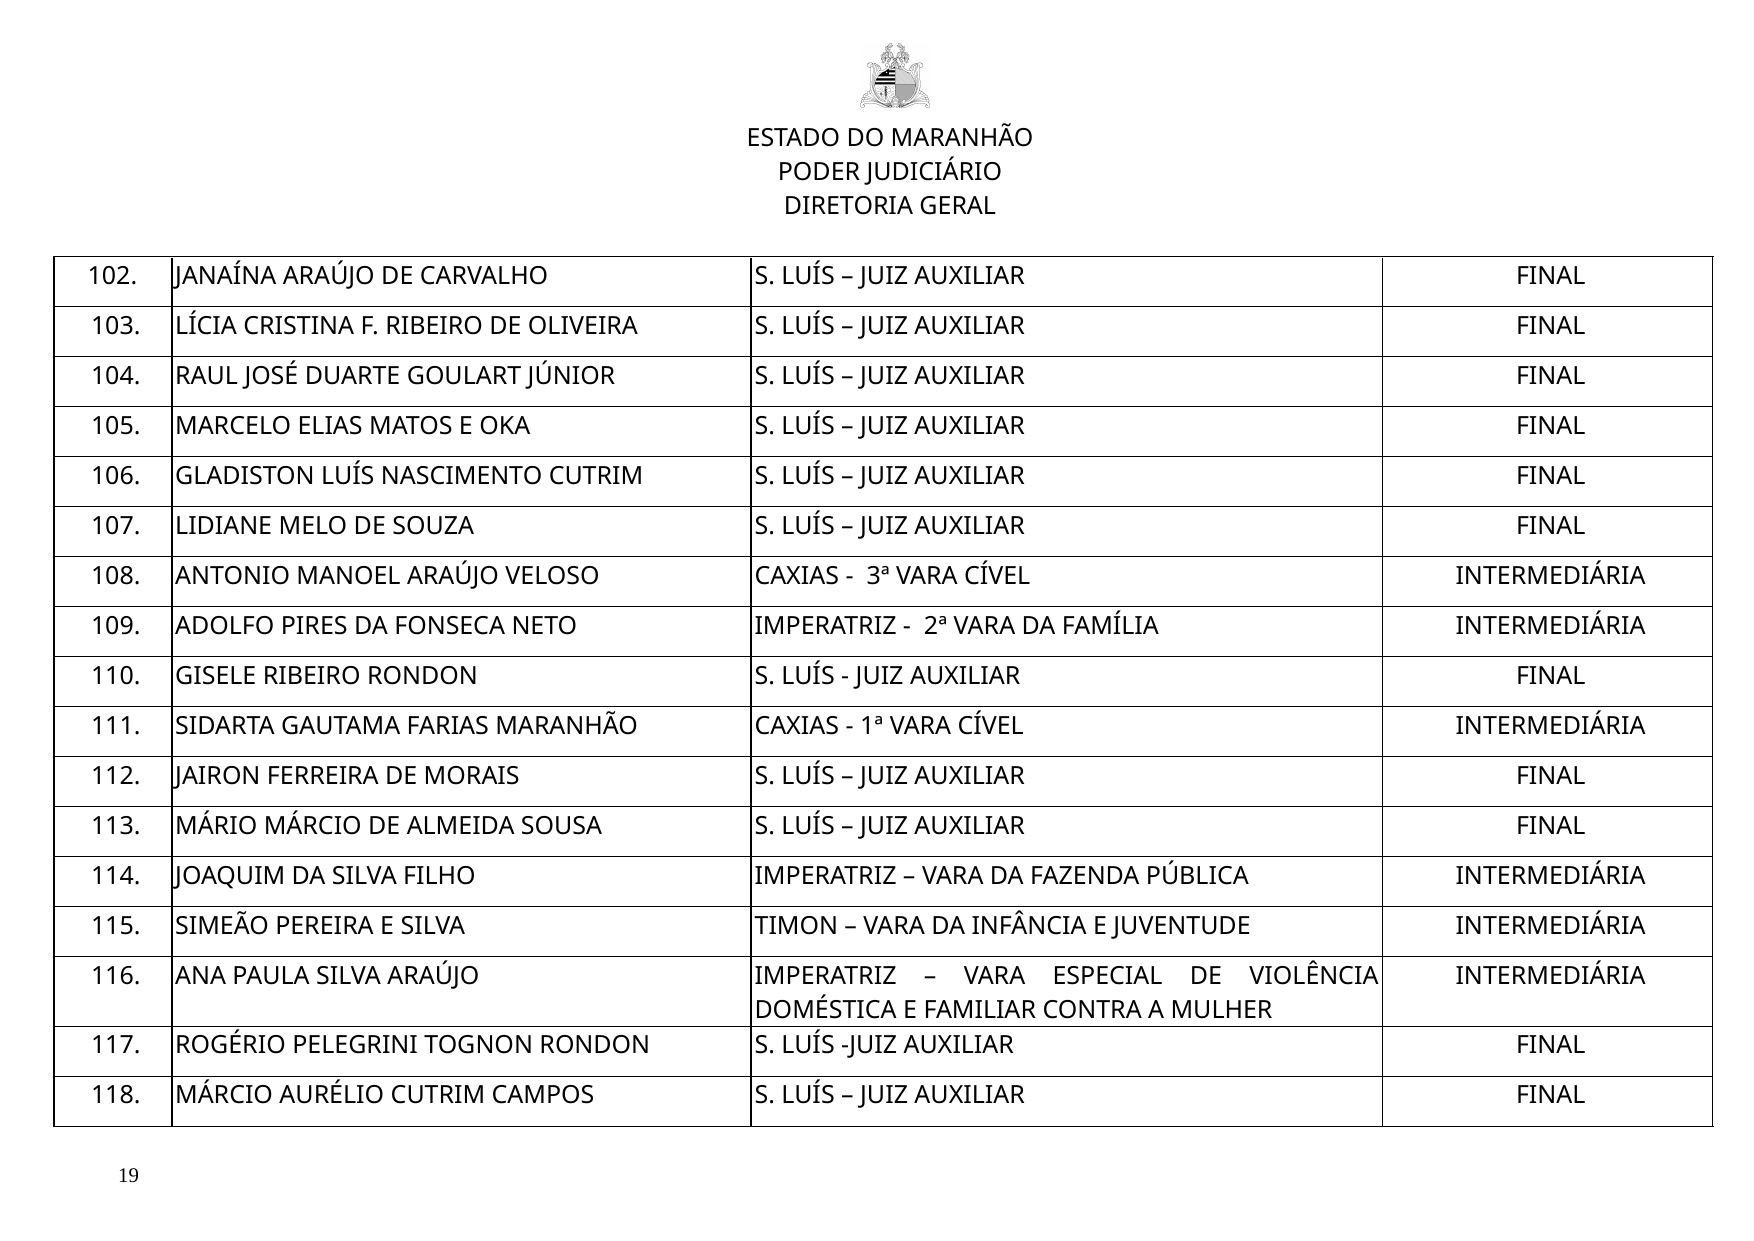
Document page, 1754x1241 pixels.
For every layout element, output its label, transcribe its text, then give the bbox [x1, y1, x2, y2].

table_cell S. LUÍS – JUIZ AUXILIAR [752, 457, 1382, 506]
table_cell SIDARTA GAUTAMA FARIAS MARANHÃO [173, 707, 750, 756]
table_cell ANA PAULA SILVA ARAÚJO [173, 957, 750, 1026]
table_cell FINAL [1383, 1027, 1712, 1076]
table_cell GLADISTON LUÍS NASCIMENTO CUTRIM [173, 457, 750, 506]
table_cell ADOLFO PIRES DA FONSECA NETO [173, 607, 750, 656]
table_cell [55, 957, 171, 1026]
table_cell IMPERATRIZ - 2ª VARA DA FAMÍLIA [752, 607, 1382, 656]
table_cell RAUL JOSÉ DUARTE GOULART JÚNIOR [173, 357, 750, 406]
table_cell IMPERATRIZ – VARA ESPECIAL DE VIOLÊNCIA DOMÉSTICA E FAMILIAR CONTRA A MULHER [752, 957, 1382, 1026]
table_cell FINAL [1383, 757, 1712, 806]
table_cell FINAL [1383, 307, 1712, 356]
table_cell GISELE RIBEIRO RONDON [173, 657, 750, 706]
table_cell [55, 657, 171, 706]
table_cell S. LUÍS – JUIZ AUXILIAR [752, 807, 1382, 856]
table_cell INTERMEDIÁRIA [1383, 557, 1712, 606]
table_cell FINAL [1383, 257, 1712, 306]
table_cell JOAQUIM DA SILVA FILHO [173, 857, 750, 906]
table_cell S. LUÍS – JUIZ AUXILIAR [752, 757, 1382, 806]
table_cell TIMON – VARA DA INFÂNCIA E JUVENTUDE [752, 907, 1382, 956]
table_cell FINAL [1383, 507, 1712, 556]
table_cell IMPERATRIZ – VARA DA FAZENDA PÚBLICA [752, 857, 1382, 906]
table_cell FINAL [1383, 807, 1712, 856]
table_cell MÁRIO MÁRCIO DE ALMEIDA SOUSA [173, 807, 750, 856]
table_cell [55, 457, 171, 506]
table_cell ANTONIO MANOEL ARAÚJO VELOSO [173, 557, 750, 606]
table_cell S. LUÍS - JUIZ AUXILIAR [752, 657, 1382, 706]
table_cell [55, 1027, 171, 1076]
table_cell [55, 257, 172, 306]
table_cell FINAL [1383, 407, 1712, 456]
table_cell [55, 357, 171, 406]
table_cell JAIRON FERREIRA DE MORAIS [173, 757, 750, 806]
table_cell FINAL [1383, 357, 1712, 406]
table_cell S. LUÍS – JUIZ AUXILIAR [752, 507, 1382, 556]
table_cell [55, 407, 171, 456]
table_cell [55, 507, 171, 556]
table_cell INTERMEDIÁRIA [1383, 957, 1712, 1026]
table_cell [55, 1077, 171, 1126]
table_cell S. LUÍS -JUIZ AUXILIAR [752, 1027, 1382, 1076]
table_cell CAXIAS - 3ª VARA CÍVEL [752, 557, 1382, 606]
table_cell S. LUÍS – JUIZ AUXILIAR [752, 307, 1382, 356]
table_cell S. LUÍS – JUIZ AUXILIAR [752, 1077, 1382, 1126]
table_cell [55, 307, 171, 356]
table_cell INTERMEDIÁRIA [1383, 857, 1712, 906]
picture [860, 43, 930, 108]
table_cell INTERMEDIÁRIA [1383, 607, 1712, 656]
table_cell SIMEÃO PEREIRA E SILVA [173, 907, 750, 956]
table_cell FINAL [1383, 1077, 1712, 1126]
table_cell [55, 757, 171, 806]
table_cell LÍCIA CRISTINA F. RIBEIRO DE OLIVEIRA [173, 307, 750, 356]
table_cell FINAL [1383, 457, 1712, 506]
table_cell S. LUÍS – JUIZ AUXILIAR [752, 357, 1382, 406]
table_cell CAXIAS - 1ª VARA CÍVEL [752, 707, 1382, 756]
table_cell FINAL [1383, 657, 1712, 706]
table_cell ROGÉRIO PELEGRINI TOGNON RONDON [173, 1027, 750, 1076]
table_cell [55, 907, 171, 956]
table_cell [55, 557, 171, 606]
table_cell [55, 857, 171, 906]
table_cell JANAÍNA ARAÚJO DE CARVALHO [173, 257, 751, 306]
table_cell INTERMEDIÁRIA [1383, 907, 1712, 956]
table_cell MÁRCIO AURÉLIO CUTRIM CAMPOS [173, 1077, 750, 1126]
table_cell [55, 807, 171, 856]
table_cell LIDIANE MELO DE SOUZA [173, 507, 750, 556]
table_cell [55, 607, 171, 656]
table_cell INTERMEDIÁRIA [1383, 707, 1712, 756]
table_cell S. LUÍS – JUIZ AUXILIAR [752, 257, 1382, 306]
table_cell MARCELO ELIAS MATOS E OKA [173, 407, 750, 456]
table_cell S. LUÍS – JUIZ AUXILIAR [752, 407, 1382, 456]
table_cell [55, 707, 171, 756]
